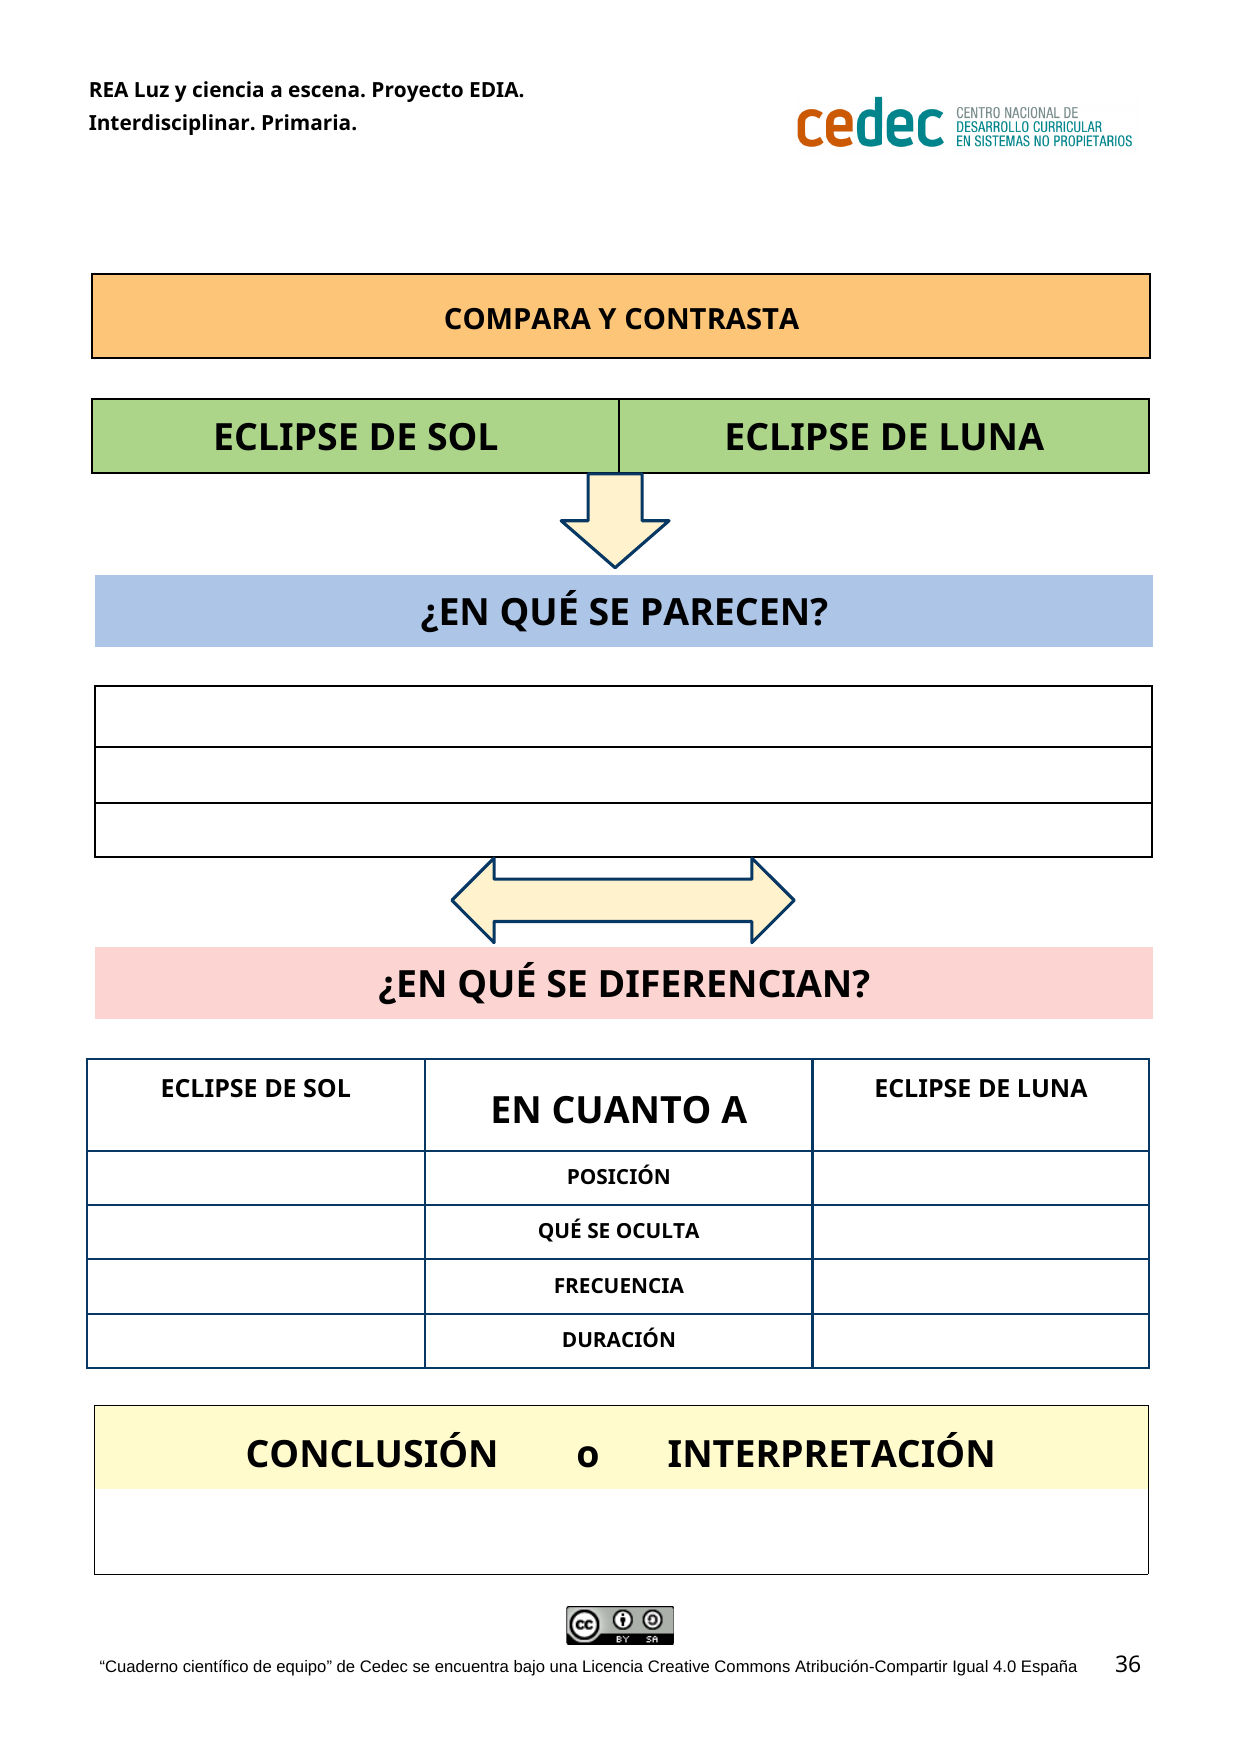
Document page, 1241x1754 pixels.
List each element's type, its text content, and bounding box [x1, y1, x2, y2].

table_header EN CUANTO A [426, 1060, 811, 1150]
table_header ECLIPSE DE SOL [88, 1060, 424, 1150]
table_cell [96, 804, 1151, 856]
table_cell [88, 1206, 424, 1258]
table_cell [814, 1206, 1148, 1258]
table_cell [814, 1152, 1148, 1204]
picture [566, 1606, 674, 1645]
table_cell FRECUENCIA [426, 1260, 811, 1312]
table_cell [96, 748, 1151, 802]
table_cell [88, 1152, 424, 1204]
table_cell QUÉ SE OCULTA [426, 1206, 811, 1258]
picture [795, 94, 1140, 156]
table_cell [88, 1315, 424, 1367]
table_cell [814, 1260, 1148, 1312]
table_header ECLIPSE DE LUNA [814, 1060, 1148, 1150]
table_header [96, 687, 1151, 746]
table_header ¿EN QUÉ SE DIFERENCIAN? [95, 947, 1153, 1019]
table_header ¿EN QUÉ SE PARECEN? [95, 575, 1153, 647]
table_cell [814, 1315, 1148, 1367]
table_header COMPARA Y CONTRASTA [93, 275, 1149, 357]
table_header ECLIPSE DE LUNA [620, 400, 1148, 472]
table_header ECLIPSE DE SOL [93, 400, 618, 472]
table_cell DURACIÓN [426, 1315, 811, 1367]
table_cell POSICIÓN [426, 1152, 811, 1204]
table_cell [88, 1260, 424, 1312]
table_cell [95, 1489, 1148, 1573]
table_header CONCLUSIÓN o INTERPRETACIÓN [95, 1406, 1148, 1489]
